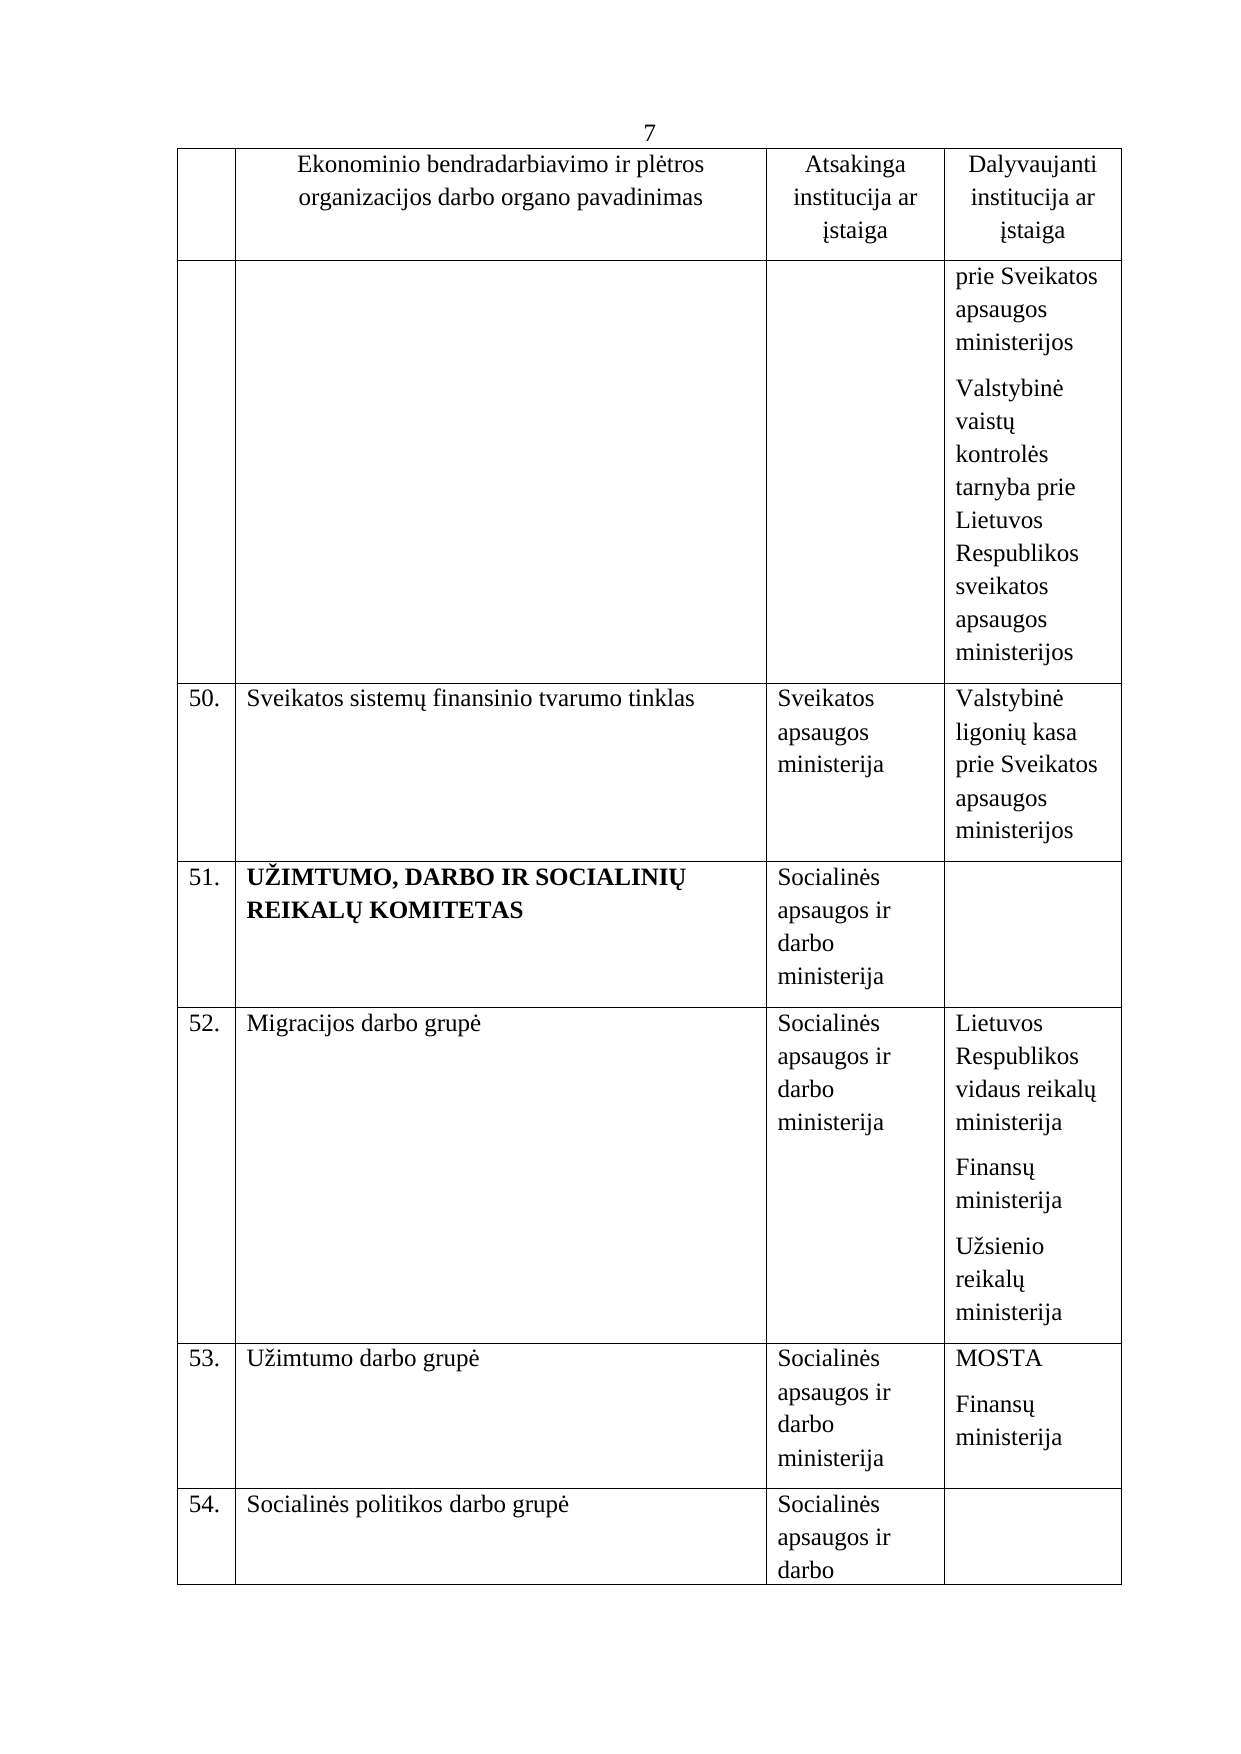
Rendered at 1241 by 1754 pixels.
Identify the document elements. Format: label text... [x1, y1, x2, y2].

table_header Atsakinga institucija ar įstaiga [767, 149, 944, 260]
table_cell Valstybinė ligonių kasa prie Sveikatos apsaugos ministerijos [945, 684, 1121, 861]
table_header [178, 149, 235, 260]
table_cell [178, 862, 235, 1007]
table_cell [767, 261, 944, 682]
table_cell Socialinės apsaugos ir darbo [767, 1489, 944, 1584]
table_cell [178, 1344, 235, 1488]
table_cell Socialinės apsaugos ir darbo ministerija [767, 862, 944, 1007]
table_cell [178, 261, 235, 682]
table_cell [178, 684, 235, 861]
table_cell [178, 1489, 235, 1584]
table_cell UŽIMTUMO, DARBO IR SOCIALINIŲ REIKALŲ KOMITETAS [236, 862, 766, 1007]
table_cell prie Sveikatos apsaugos ministerijos Valstybinė vaistų kontrolės tarnyba prie Lietuvos Respublikos sveikatos apsaugos ministerijos [945, 261, 1121, 682]
table_cell [945, 1489, 1121, 1584]
table_cell Užimtumo darbo grupė [236, 1344, 766, 1488]
table_cell [178, 1008, 235, 1342]
table_cell MOSTA Finansų ministerija [945, 1344, 1121, 1488]
table_cell Lietuvos Respublikos vidaus reikalų ministerija Finansų ministerija Užsienio reikalų ministerija [945, 1008, 1121, 1342]
table_header Dalyvaujanti institucija ar įstaiga [945, 149, 1121, 260]
table_cell [945, 862, 1121, 1007]
table_header Ekonominio bendradarbiavimo ir plėtros organizacijos darbo organo pavadinimas [236, 149, 766, 260]
table_cell Sveikatos sistemų finansinio tvarumo tinklas [236, 684, 766, 861]
table_cell Socialinės apsaugos ir darbo ministerija [767, 1344, 944, 1488]
table_cell Socialinės apsaugos ir darbo ministerija [767, 1008, 944, 1342]
table_cell Socialinės politikos darbo grupė [236, 1489, 766, 1584]
table_cell Sveikatos apsaugos ministerija [767, 684, 944, 861]
table_cell Migracijos darbo grupė [236, 1008, 766, 1342]
table_cell [236, 261, 766, 682]
